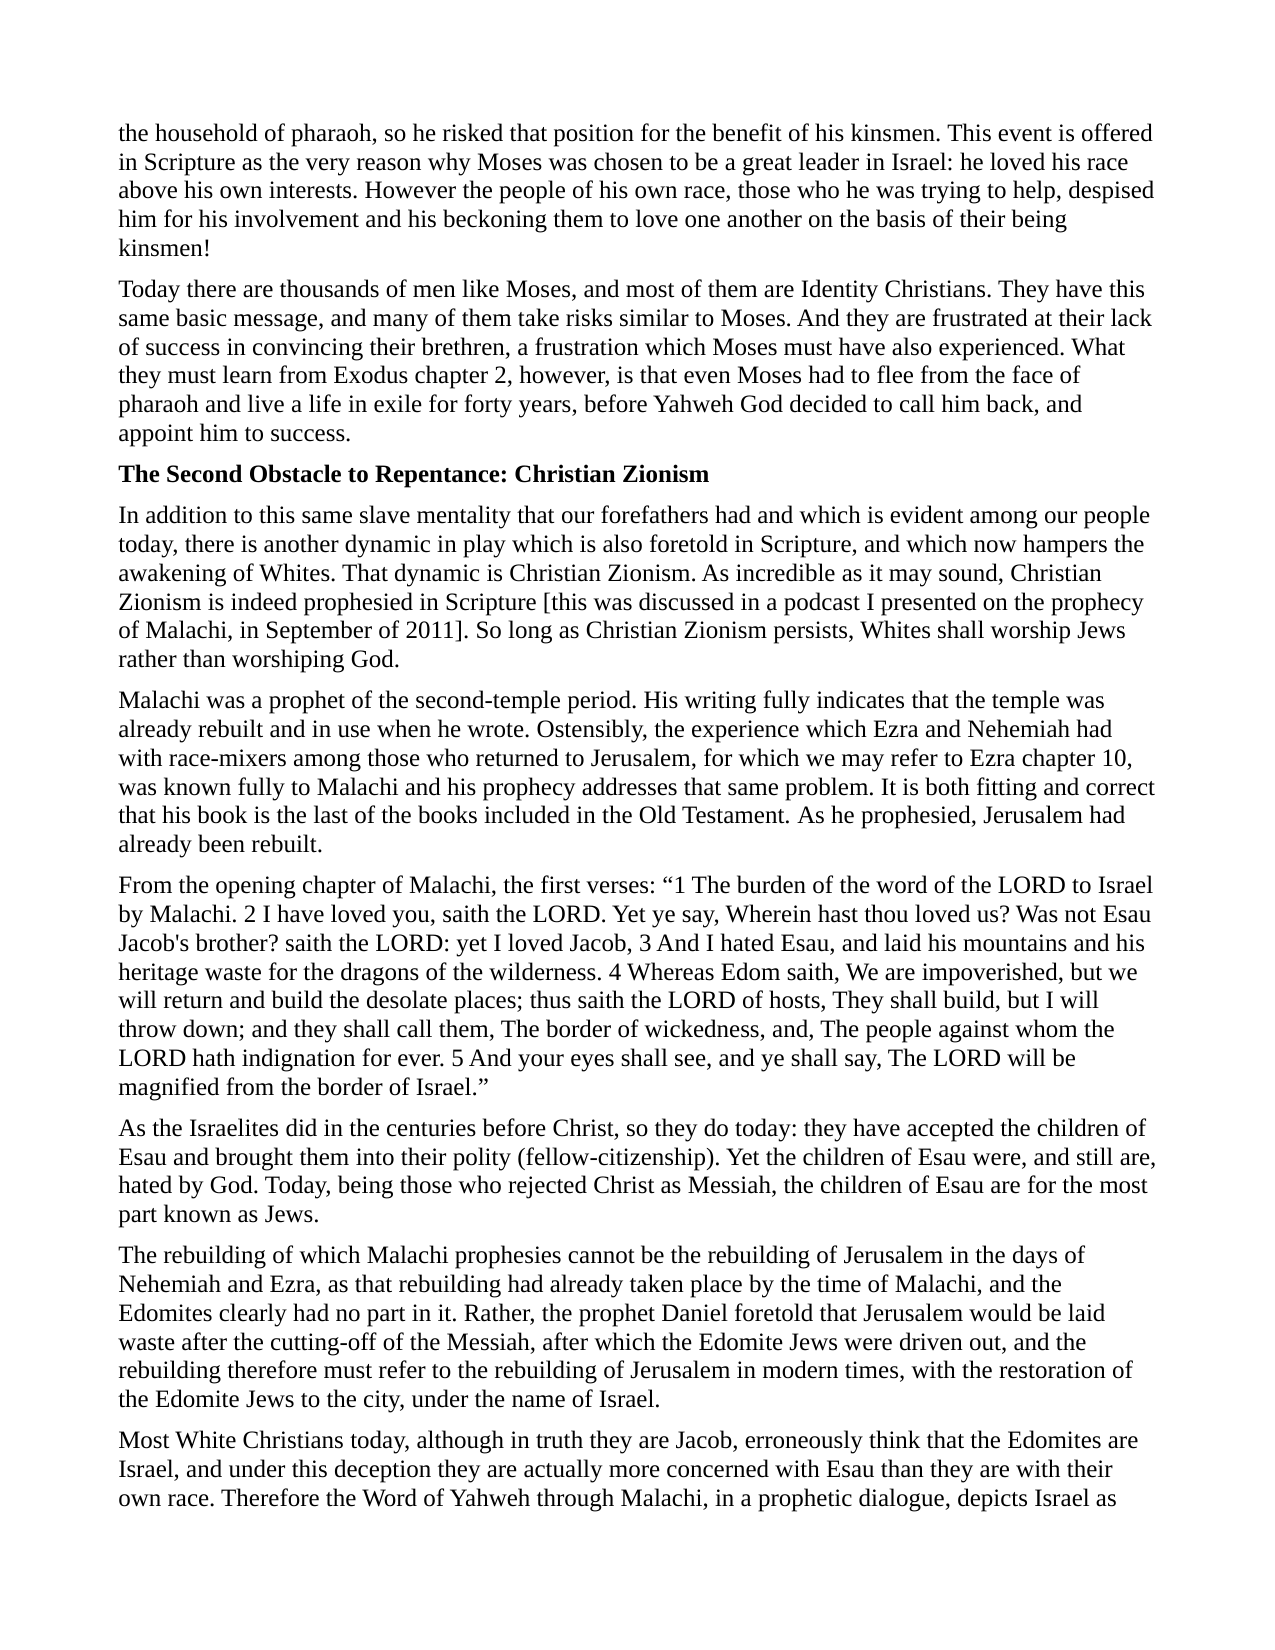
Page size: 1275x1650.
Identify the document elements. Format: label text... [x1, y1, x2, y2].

text The rebuilding of which Malachi prophesies cannot be the rebuilding of Jerusalem in the days of Nehemiah and Ezra, as that rebuilding had already taken place by the time of Malachi, and the Edomites clearly had no part in it. Rather, the prophet Daniel foretold that Jerusalem would be laid waste after the cutting-off of the Messiah, after which the Edomite Jews were driven out, and the rebuilding therefore must refer to the rebuilding of Jerusalem in modern times, with the restoration of the Edomite Jews to the city, under the name of Israel. [118, 1241, 1157, 1413]
text As the Israelites did in the centuries before Christ, so they do today: they have accepted the children of Esau and brought them into their polity (fellow-citizenship). Yet the children of Esau were, and still are, hated by God. Today, being those who rejected Christ as Messiah, the children of Esau are for the most part known as Jews. [118, 1113, 1157, 1228]
text In addition to this same slave mentality that our forefathers had and which is evident among our people today, there is another dynamic in play which is also foretold in Scripture, and which now hampers the awakening of Whites. That dynamic is Christian Zionism. As incredible as it may sound, Christian Zionism is indeed prophesied in Scripture [this was discussed in a podcast I presented on the prophecy of Malachi, in September of 2011]. So long as Christian Zionism persists, Whites shall worship Jews rather than worshiping God. [118, 501, 1157, 673]
text Malachi was a prophet of the second-temple period. His writing fully indicates that the temple was already rebuilt and in use when he wrote. Ostensibly, the experience which Ezra and Nehemiah had with race-mixers among those who returned to Jerusalem, for which we may refer to Ezra chapter 10, was known fully to Malachi and his prophecy addresses that same problem. It is both fitting and correct that his book is the last of the books included in the Old Testament. As he prophesied, Jerusalem had already been rebuilt. [118, 686, 1157, 858]
text Most White Christians today, although in truth they are Jacob, erroneously think that the Edomites are Israel, and under this deception they are actually more concerned with Esau than they are with their own race. Therefore the Word of Yahweh through Malachi, in a prophetic dialogue, depicts Israel as [118, 1426, 1157, 1512]
text Today there are thousands of men like Moses, and most of them are Identity Christians. They have this same basic message, and many of them take risks similar to Moses. And they are frustrated at their lack of success in convincing their brethren, a frustration which Moses must have also experienced. What they must learn from Exodus chapter 2, however, is that even Moses had to flee from the face of pharaoh and live a life in exile for forty years, before Yahweh God decided to call him back, and appoint him to success. [118, 274, 1157, 447]
text From the opening chapter of Malachi, the first verses: “1 The burden of the word of the LORD to Israel by Malachi. 2 I have loved you, saith the LORD. Yet ye say, Wherein hast thou loved us? Was not Esau Jacob's brother? saith the LORD: yet I loved Jacob, 3 And I hated Esau, and laid his mountains and his heritage waste for the dragons of the wilderness. 4 Whereas Edom saith, We are impoverished, but we will return and build the desolate places; thus saith the LORD of hosts, They shall build, but I will throw down; and they shall call them, The border of wickedness, and, The people against whom the LORD hath indignation for ever. 5 And your eyes shall see, and ye shall say, The LORD will be magnified from the border of Israel.” [118, 871, 1157, 1101]
text The Second Obstacle to Repentance: Christian Zionism [118, 459, 1157, 488]
text the household of pharaoh, so he risked that position for the benefit of his kinsmen. This event is offered in Scripture as the very reason why Moses was chosen to be a great leader in Israel: he loved his race above his own interests. However the people of his own race, those who he was trying to help, despised him for his involvement and his beckoning them to love one another on the basis of their being kinsmen! [118, 118, 1157, 262]
